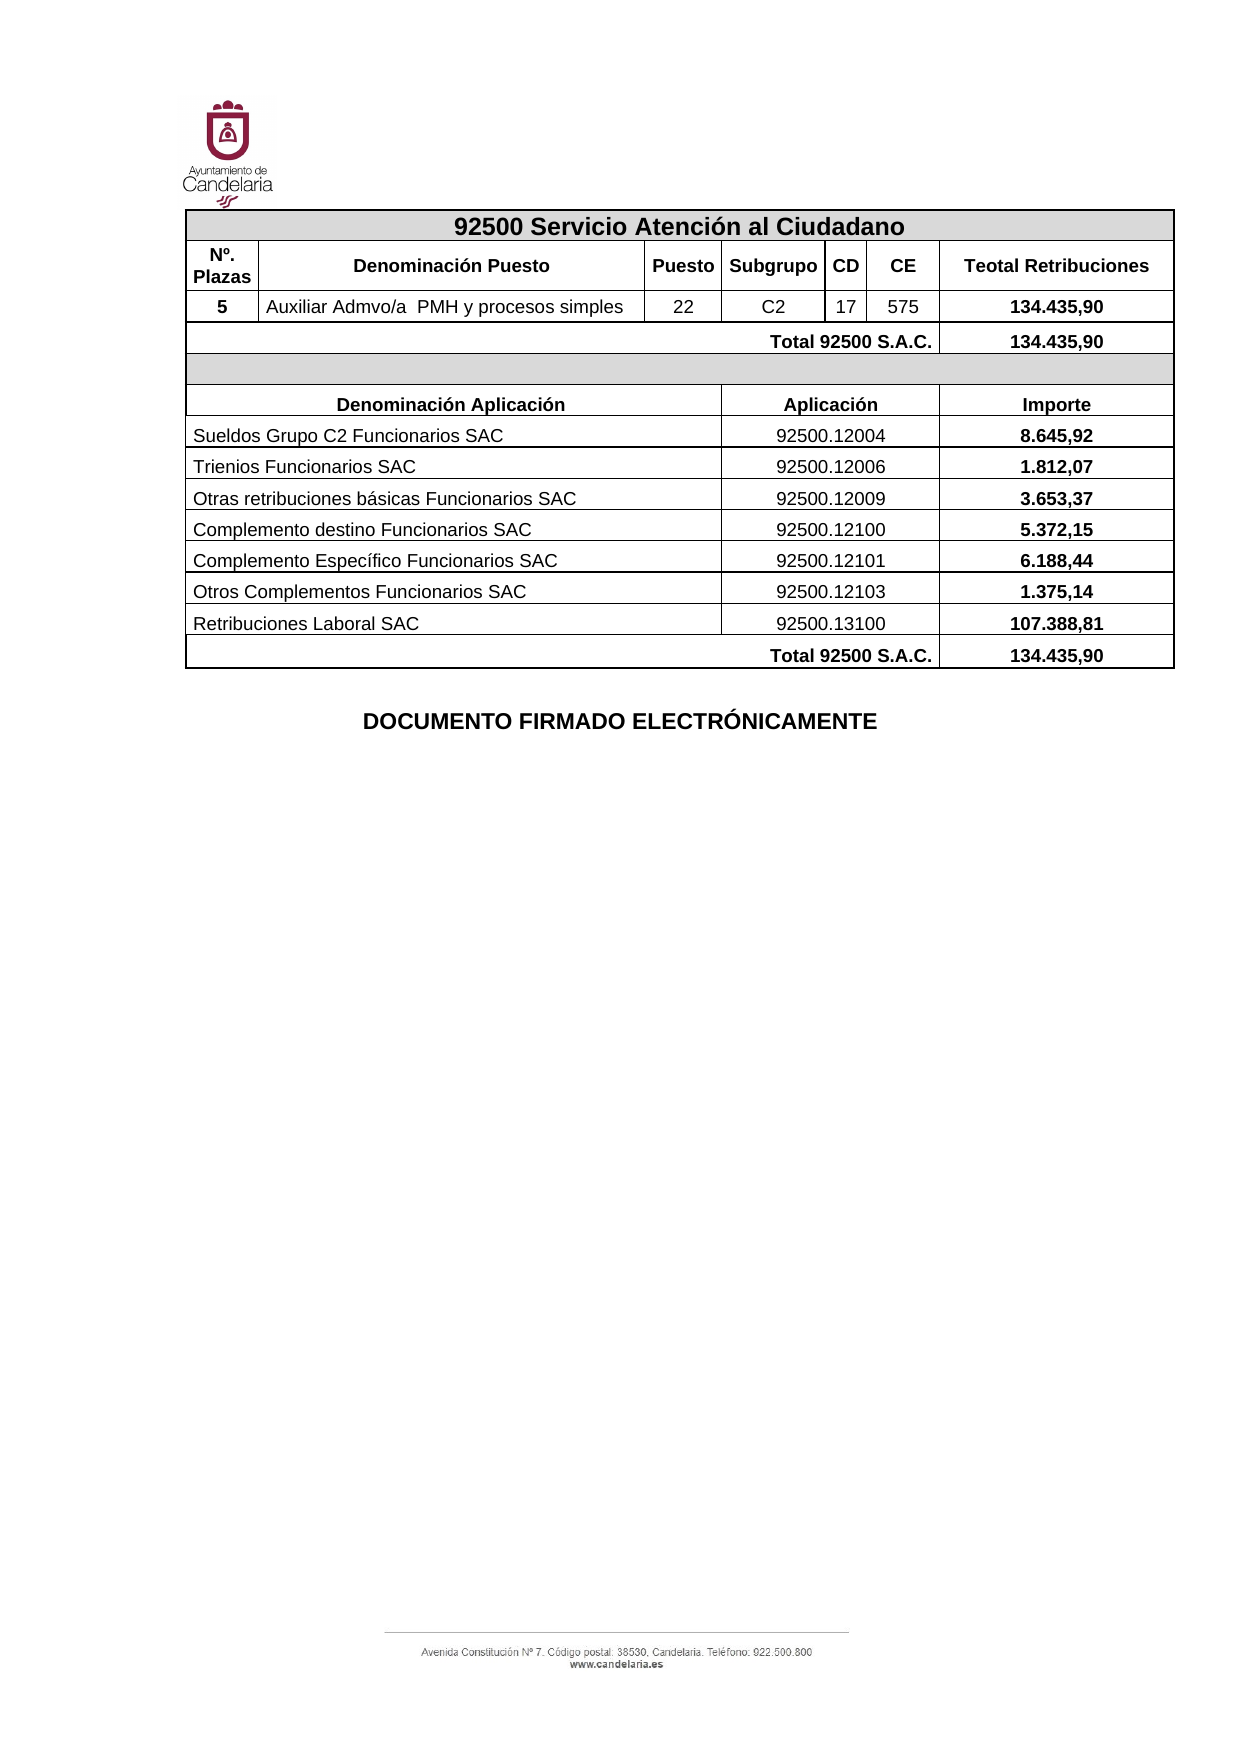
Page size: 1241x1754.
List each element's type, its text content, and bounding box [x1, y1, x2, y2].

table_cell 92500.13100 [722, 604, 939, 634]
table_cell Denominación Aplicación [187, 385, 721, 415]
table_cell 22 [645, 291, 721, 321]
table_cell Total 92500 S.A.C. [187, 323, 939, 353]
table_cell 5.372,15 [940, 510, 1173, 540]
table_cell [187, 354, 1173, 384]
table_cell Complemento Específico Funcionarios SAC [186, 541, 721, 571]
table_cell Subgrupo [722, 241, 824, 290]
table_cell 92500.12103 [722, 573, 939, 603]
table_cell Complemento destino Funcionarios SAC [186, 510, 721, 540]
table_cell Otros Complementos Funcionarios SAC [186, 573, 721, 603]
table_cell Trienios Funcionarios SAC [186, 448, 721, 478]
table_header 92500 Servicio Atención al Ciudadano [187, 211, 1173, 240]
table_cell Sueldos Grupo C2 Funcionarios SAC [186, 416, 721, 446]
table_cell 107.388,81 [940, 604, 1173, 634]
table_cell Teotal Retribuciones [940, 241, 1173, 290]
table_cell C2 [722, 291, 824, 321]
table_cell 8.645,92 [940, 416, 1173, 446]
table_cell 6.188,44 [940, 541, 1173, 571]
table_cell Total 92500 S.A.C. [187, 635, 939, 667]
table_cell 92500.12006 [722, 448, 939, 478]
table_cell 92500.12004 [722, 416, 939, 446]
table_cell 134.435,90 [940, 635, 1173, 667]
text DOCUMENTO FIRMADO ELECTRÓNICAMENTE [177, 708, 1063, 734]
table_cell Auxiliar Admvo/a PMH y procesos simples [259, 291, 644, 321]
table_cell 1.812,07 [940, 448, 1173, 478]
table_cell Otras retribuciones básicas Funcionarios SAC [186, 479, 721, 509]
table_cell CD [826, 241, 866, 290]
table_cell 17 [826, 291, 866, 321]
table_cell CE [867, 241, 939, 290]
table_cell 5 [187, 291, 258, 321]
table_cell 92500.12009 [722, 479, 939, 509]
table_cell 92500.12100 [722, 510, 939, 540]
table_cell Retribuciones Laboral SAC [186, 604, 721, 634]
table_cell 575 [867, 291, 939, 321]
table_cell Importe [940, 385, 1173, 415]
table_cell Aplicación [722, 385, 939, 415]
table_cell 134.435,90 [940, 291, 1173, 321]
table_cell Nº. Plazas [187, 241, 258, 290]
table_cell 92500.12101 [722, 541, 939, 571]
table_cell Denominación Puesto [259, 241, 644, 290]
table_cell 3.653,37 [940, 479, 1173, 509]
table_cell 134.435,90 [940, 323, 1173, 353]
table_cell Puesto [645, 241, 721, 290]
table_cell 1.375,14 [940, 573, 1173, 603]
